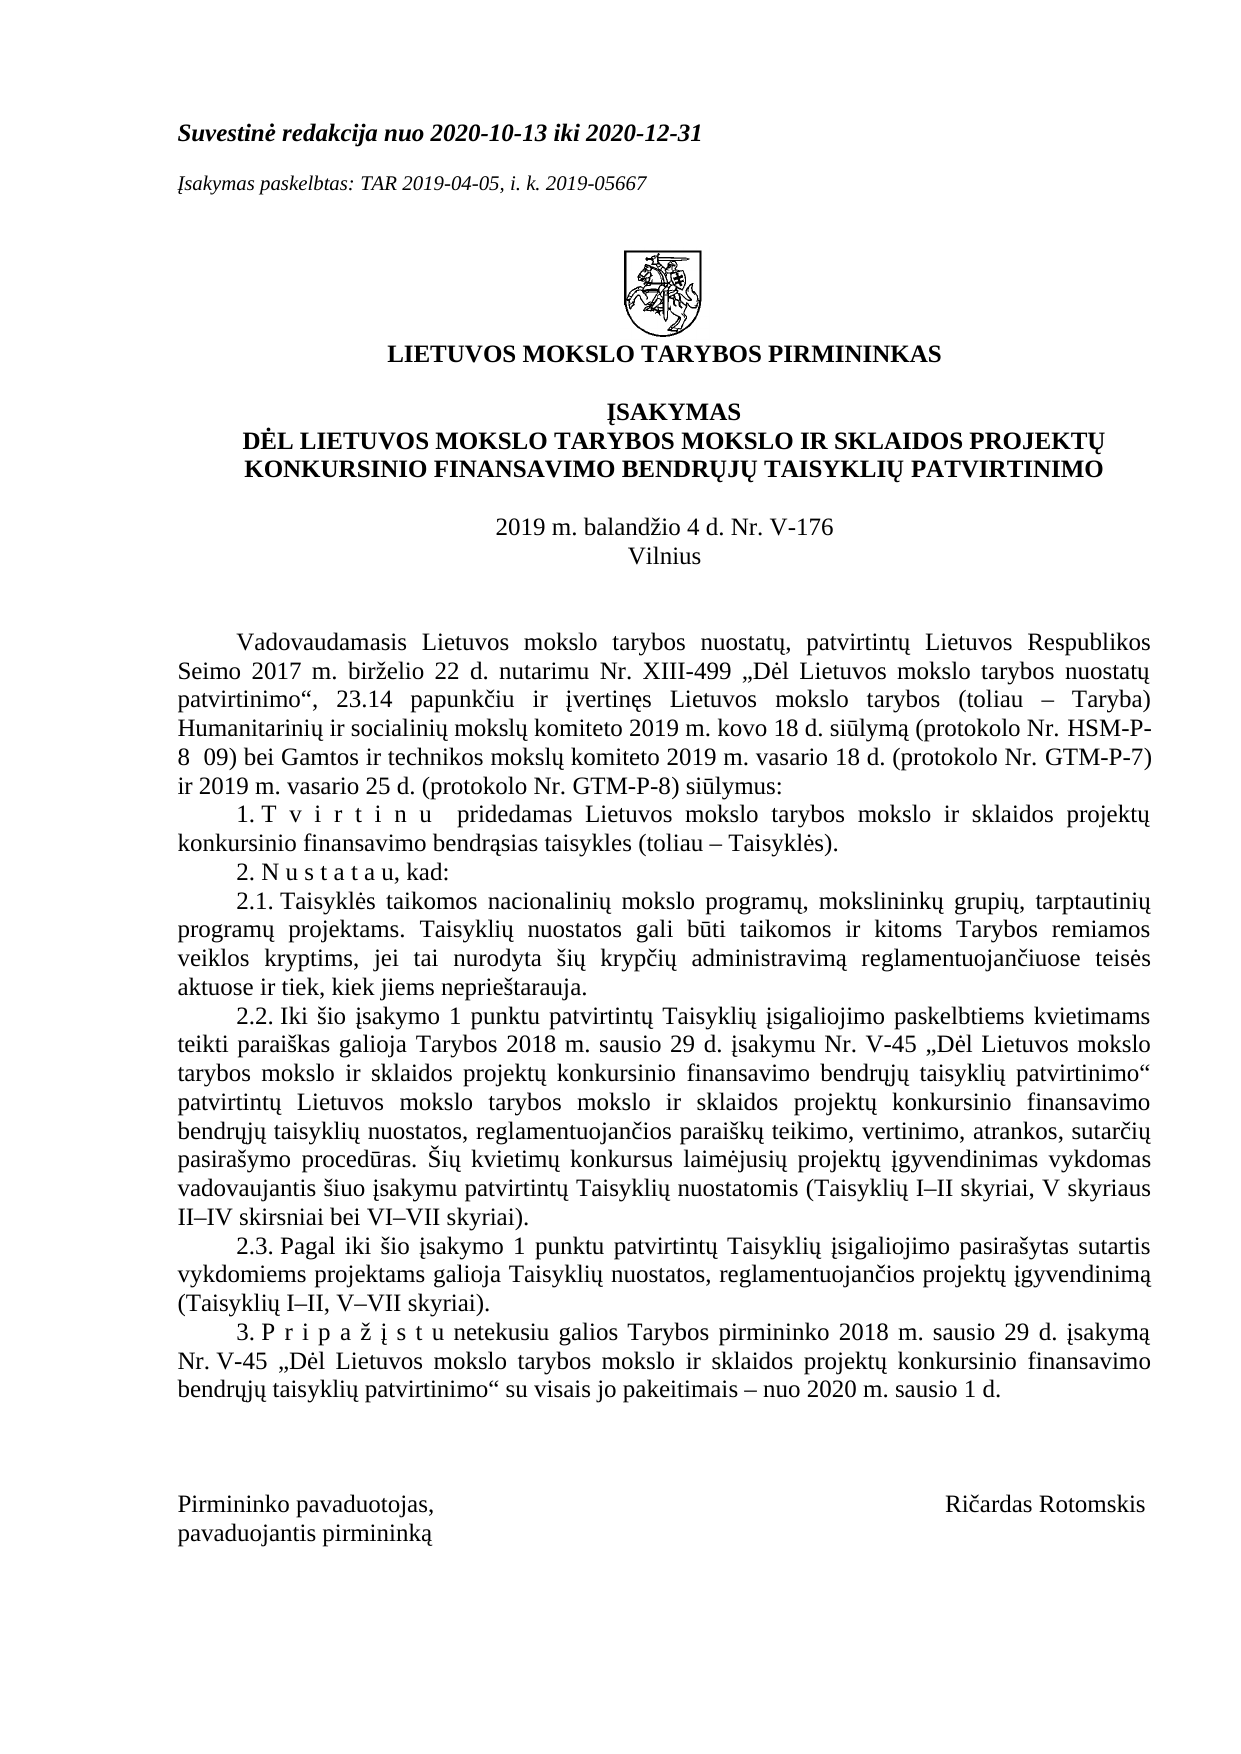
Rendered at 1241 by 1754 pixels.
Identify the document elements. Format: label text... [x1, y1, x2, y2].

text 2.2. Iki šio įsakymo 1 punktu patvirtintų Taisyklių įsigaliojimo paskelbtiems kvietimams teikti paraiškas galioja Tarybos 2018 m. sausio 29 d. įsakymu Nr. V-45 „Dėl Lietuvos mokslo tarybos mokslo ir sklaidos projektų konkursinio finansavimo bendrųjų taisyklių patvirtinimo“ patvirtintų Lietuvos mokslo tarybos mokslo ir sklaidos projektų konkursinio finansavimo bendrųjų taisyklių nuostatos, reglamentuojančios paraiškų teikimo, vertinimo, atrankos, sutarčių pasirašymo procedūras. Šių kvietimų konkursus laimėjusių projektų įgyvendinimas vykdomas vadovaujantis šiuo įsakymu patvirtintų Taisyklių nuostatomis (Taisyklių I–II skyriai, V skyriaus II–IV skirsniai bei VI–VII skyriai). [177, 1001, 1152, 1231]
text Vadovaudamasis Lietuvos mokslo tarybos nuostatų, patvirtintų Lietuvos Respublikos Seimo 2017 m. birželio 22 d. nutarimu Nr. XIII-499 „Dėl Lietuvos mokslo tarybos nuostatų patvirtinimo“, 23.14 papunkčiu ir įvertinęs Lietuvos mokslo tarybos (toliau – Taryba) Humanitarinių ir socialinių mokslų komiteto 2019 m. kovo 18 d. siūlymą (protokolo Nr. HSM-P-8 09) bei Gamtos ir technikos mokslų komiteto 2019 m. vasario 18 d. (protokolo Nr. GTM-P-7) ir 2019 m. vasario 25 d. (protokolo Nr. GTM-P-8) siūlymus: [177, 627, 1152, 799]
text DĖL LIETUVOS MOKSLO TARYBOS MOKSLO IR SKLAIDOS PROJEKTŲ KONKURSINIO FINANSAVIMO BENDRŲJŲ TAISYKLIŲ PATVIRTINIMO [196, 426, 1152, 483]
text 2.1. Taisyklės taikomos nacionalinių mokslo programų, mokslininkų grupių, tarptautinių programų projektams. Taisyklių nuostatos gali būti taikomos ir kitoms Tarybos remiamos veiklos kryptims, jei tai nurodyta šių krypčių administravimą reglamentuojančiuose teisės aktuose ir tiek, kiek jiems neprieštarauja. [177, 886, 1152, 1001]
text Pirmininko pavaduotojas, Ričardas Rotomskis [177, 1489, 1152, 1518]
text 1. T v i r t i n u pridedamas Lietuvos mokslo tarybos mokslo ir sklaidos projektų konkursinio finansavimo bendrąsias taisykles (toliau – Taisyklės). [177, 799, 1152, 857]
text Suvestinė redakcija nuo 2020-10-13 iki 2020-12-31 [177, 118, 1152, 147]
text Įsakymas [196, 397, 1152, 426]
text 2.3. Pagal iki šio įsakymo 1 punktu patvirtintų Taisyklių įsigaliojimo pasirašytas sutartis vykdomiems projektams galioja Taisyklių nuostatos, reglamentuojančios projektų įgyvendinimą (Taisyklių I–II, V–VII skyriai). [177, 1231, 1152, 1317]
text 2019 m. balandžio 4 d. Nr. V-176 [177, 512, 1152, 541]
text Vilnius [177, 541, 1152, 569]
text 3. P r i p a ž į s t u netekusiu galios Tarybos pirmininko 2018 m. sausio 29 d. įsakymą Nr. V-45 „Dėl Lietuvos mokslo tarybos mokslo ir sklaidos projektų konkursinio finansavimo bendrųjų taisyklių patvirtinimo“ su visais jo pakeitimais – nuo 2020 m. sausio 1 d. [177, 1317, 1152, 1403]
text LIETUVOS MOKSLO TARYBOS PIRMININKAS [177, 339, 1152, 368]
text 2. N u s t a t a u, kad: [177, 857, 1152, 886]
text pavaduojantis pirmininką [177, 1518, 1152, 1547]
text Įsakymas paskelbtas: TAR 2019-04-05, i. k. 2019-05667 [177, 171, 1152, 195]
